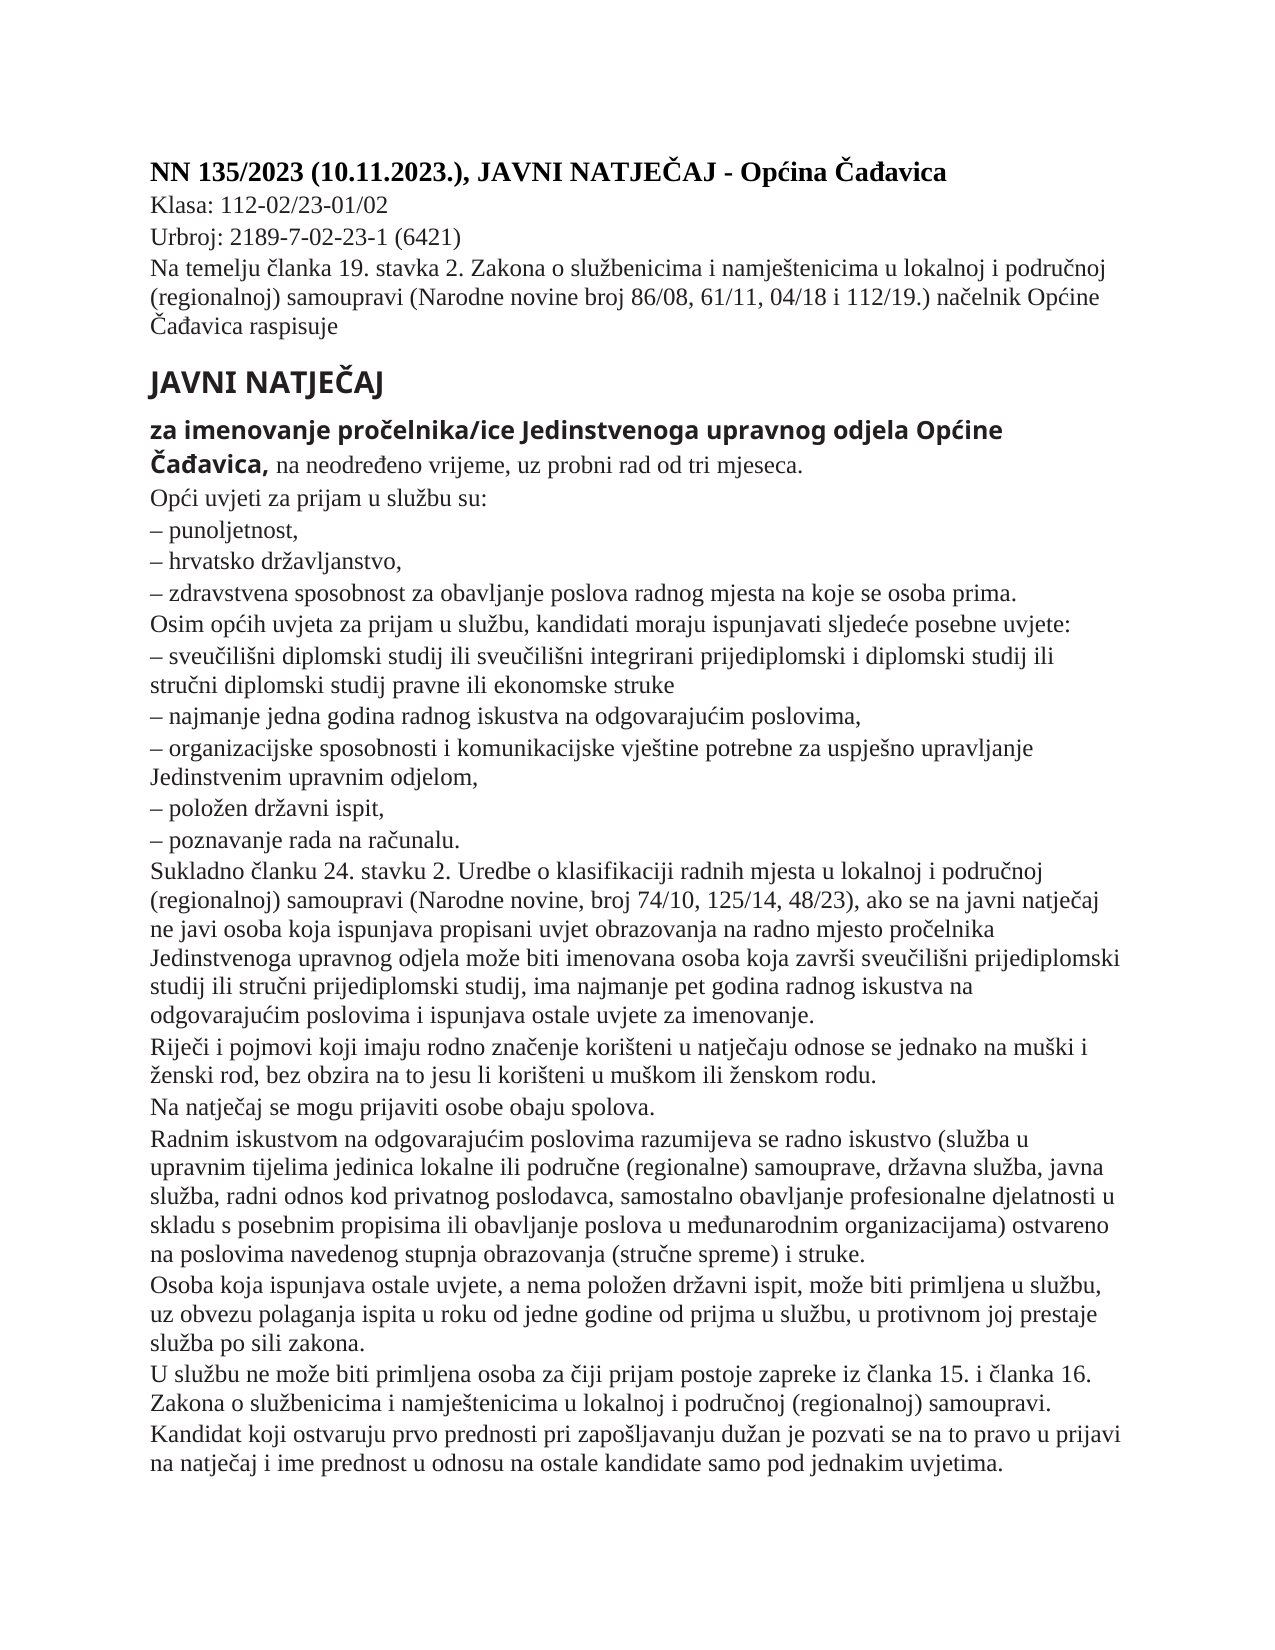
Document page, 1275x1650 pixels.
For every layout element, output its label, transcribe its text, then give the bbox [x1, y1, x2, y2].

text – zdravstvena sposobnost za obavljanje poslova radnog mjesta na koje se osoba prima. [150, 578, 1125, 607]
text za imenovanje pročelnika/ice Jedinstvenoga upravnog odjela Općine Čađavica, na neodređeno vrijeme, uz probni rad od tri mjeseca. [150, 412, 1125, 481]
text Klasa: 112-02/23-01/02 [150, 190, 1125, 219]
text Sukladno članku 24. stavku 2. Uredbe o klasifikaciji radnih mjesta u lokalnoj i područnoj (regionalnoj) samoupravi (Narodne novine, broj 74/10, 125/14, 48/23), ako se na javni natječaj ne javi osoba koja ispunjava propisani uvjet obrazovanja na radno mjesto pročelnika Jedinstvenoga upravnog odjela može biti imenovana osoba koja završi sveučilišni prijediplomski studij ili stručni prijediplomski studij, ima najmanje pet godina radnog iskustva na odgovarajućim poslovima i ispunjava ostale uvjete za imenovanje. [150, 856, 1125, 1029]
text JAVNI NATJEČAJ [150, 361, 1125, 402]
text – organizacijske sposobnosti i komunikacijske vještine potrebne za uspješno upravljanje Jedinstvenim upravnim odjelom, [150, 733, 1125, 791]
text Na temelju članka 19. stavka 2. Zakona o službenicima i namještenicima u lokalnoj i područnoj (regionalnoj) samoupravi (Narodne novine broj 86/08, 61/11, 04/18 i 112/19.) načelnik Općine Čađavica raspisuje [150, 253, 1125, 340]
text Urbroj: 2189-7-02-23-1 (6421) [150, 222, 1125, 251]
text – hrvatsko državljanstvo, [150, 546, 1125, 575]
text Radnim iskustvom na odgovarajućim poslovima razumijeva se radno iskustvo (služba u upravnim tijelima jedinica lokalne ili područne (regionalne) samouprave, državna služba, javna služba, radni odnos kod privatnog poslodavca, samostalno obavljanje profesionalne djelatnosti u skladu s posebnim propisima ili obavljanje poslova u međunarodnim organizacijama) ostvareno na poslovima navedenog stupnja obrazovanja (stručne spreme) i struke. [150, 1124, 1125, 1267]
text Osoba koja ispunjava ostale uvjete, a nema položen državni ispit, može biti primljena u službu, uz obvezu polaganja ispita u roku od jedne godine od prijma u službu, u protivnom joj prestaje služba po sili zakona. [150, 1270, 1125, 1356]
text – položen državni ispit, [150, 793, 1125, 822]
text Opći uvjeti za prijam u službu su: [150, 483, 1125, 512]
text Na natječaj se mogu prijaviti osobe obaju spolova. [150, 1092, 1125, 1121]
text – punoljetnost, [150, 515, 1125, 544]
text Osim općih uvjeta za prijam u službu, kandidati moraju ispunjavati sljedeće posebne uvjete: [150, 609, 1125, 638]
text – sveučilišni diplomski studij ili sveučilišni integrirani prijediplomski i diplomski studij ili stručni diplomski studij pravne ili ekonomske struke [150, 641, 1125, 699]
text Kandidat koji ostvaruju prvo prednosti pri zapošljavanju dužan je pozvati se na to pravo u prijavi na natječaj i ime prednost u odnosu na ostale kandidate samo pod jednakim uvjetima. [150, 1419, 1125, 1477]
text – poznavanje rada na računalu. [150, 825, 1125, 854]
text Riječi i pojmovi koji imaju rodno značenje korišteni u natječaju odnose se jednako na muški i ženski rod, bez obzira na to jesu li korišteni u muškom ili ženskom rodu. [150, 1032, 1125, 1089]
subtitle NN 135/2023 (10.11.2023.), JAVNI NATJEČAJ - Općina Čađavica [150, 150, 1125, 187]
text – najmanje jedna godina radnog iskustva na odgovarajućim poslovima, [150, 701, 1125, 730]
text U službu ne može biti primljena osoba za čiji prijam postoje zapreke iz članka 15. i članka 16. Zakona o službenicima i namještenicima u lokalnoj i područnoj (regionalnoj) samoupravi. [150, 1359, 1125, 1417]
